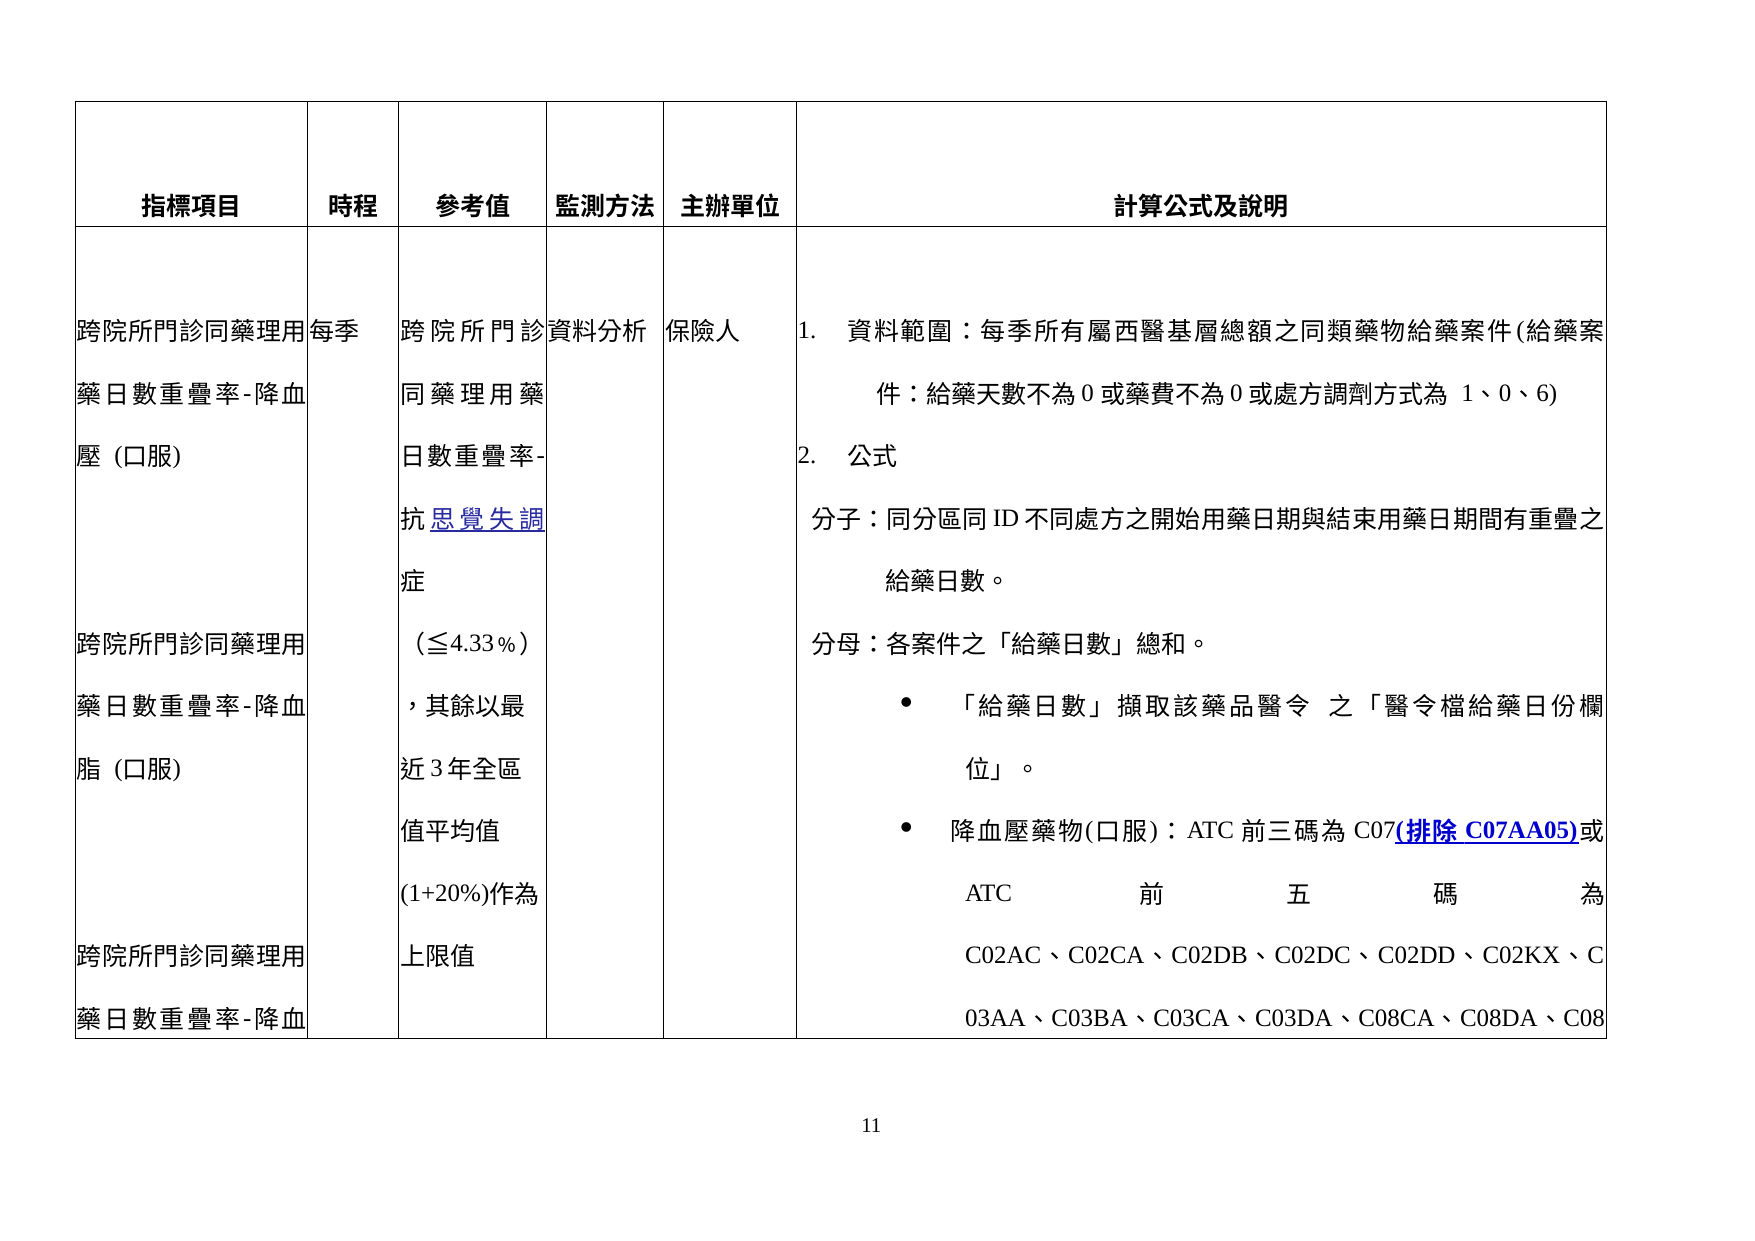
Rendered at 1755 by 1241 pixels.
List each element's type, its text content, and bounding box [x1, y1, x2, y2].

table_cell 保險人 [664, 227, 796, 1038]
table_cell 每季 [308, 227, 398, 1038]
table_header 計算公式及說明 [797, 102, 1606, 226]
table_header 時程 [308, 102, 398, 226]
table_cell 跨院所門診同藥理用藥日數重疊率-降血壓 (口服) 跨院所門診同藥理用藥日數重疊率-降血脂 (口服) 跨院所門診同藥理用藥日數重疊率-降血 [76, 227, 307, 1038]
table_header 監測方法 [547, 102, 663, 226]
table_header 指標項目 [76, 102, 307, 226]
table_header 參考值 [399, 102, 546, 226]
table_cell 資料範圍：每季所有屬西醫基層總額之同類藥物給藥案件(給藥案件：給藥天數不為0 或藥費不為0 或處方調劑方式為 1、0、6) 公式 分子：同分區同ID不同處方之開始用藥日期與結束用藥日期間有重疊之給藥日數。 分母：各案件之「給藥日數」總和。 「給藥日數」擷取該藥品醫令 之「醫令檔給藥日份欄位」。 降血壓藥物(口服)：ATC前三碼為C07(排除C07AA05)或ATC前五碼為C02AC、C02CA、C02DB、C02DC、C02DD、C02KX、C03AA、C03BA、C03CA、C03DA、C08CA、C08DA、C08DB、C09AA、C09CA，且醫令代碼第8碼為1。 降血脂藥物(口服)：ATC前五碼=C10AA、C10AB、C10AC、C10AD、C10AX，且醫令代碼第8碼為1。 降血糖藥物(不分口服及注射)：ATC前五碼=A10AB、A10AC、A10AD、A10AE、A10BA、A10BB、A10BF、A10BG、A10BX。 抗思覺失調症藥物：ATC前五碼=N05AA、N05AB、N05AD、N05AE、N05AF、N05AH、N05AL、N05AN、N 05AX。 憂鬱症藥物： ATC前五碼=N06AA、N06AB、N06AG、N06AX。 安眠鎮靜藥物(不含抗焦慮藥物)：ATC前五碼為N05BA、N05BE、N05CC、N05CD、N05CF、N05CM。 3.本項指標「允許慢性病連續處方箋提早拿藥」，即同ID、跨院所給藥日數>=21天, 且該筆給藥產生重疊的原因是與另一筆給藥日數>=21天的用藥比對所產生, 則在此原因下, 該筆用藥允許10天的空間不計入重疊日數,且排除特定治療項目代號(一)~(四)為H3、H6、H8、H9、HA、HB、HC、HD者。 [797, 227, 1606, 1038]
table_cell 跨院所門診同藥理用藥日數重疊率-抗思覺失調症（≦4.33﹪） ，其餘以最近3年全區值平均值(1+20%)作為上限值 [399, 227, 546, 1038]
table_header 主辦單位 [664, 102, 796, 226]
table_cell 資料分析 [547, 227, 663, 1038]
